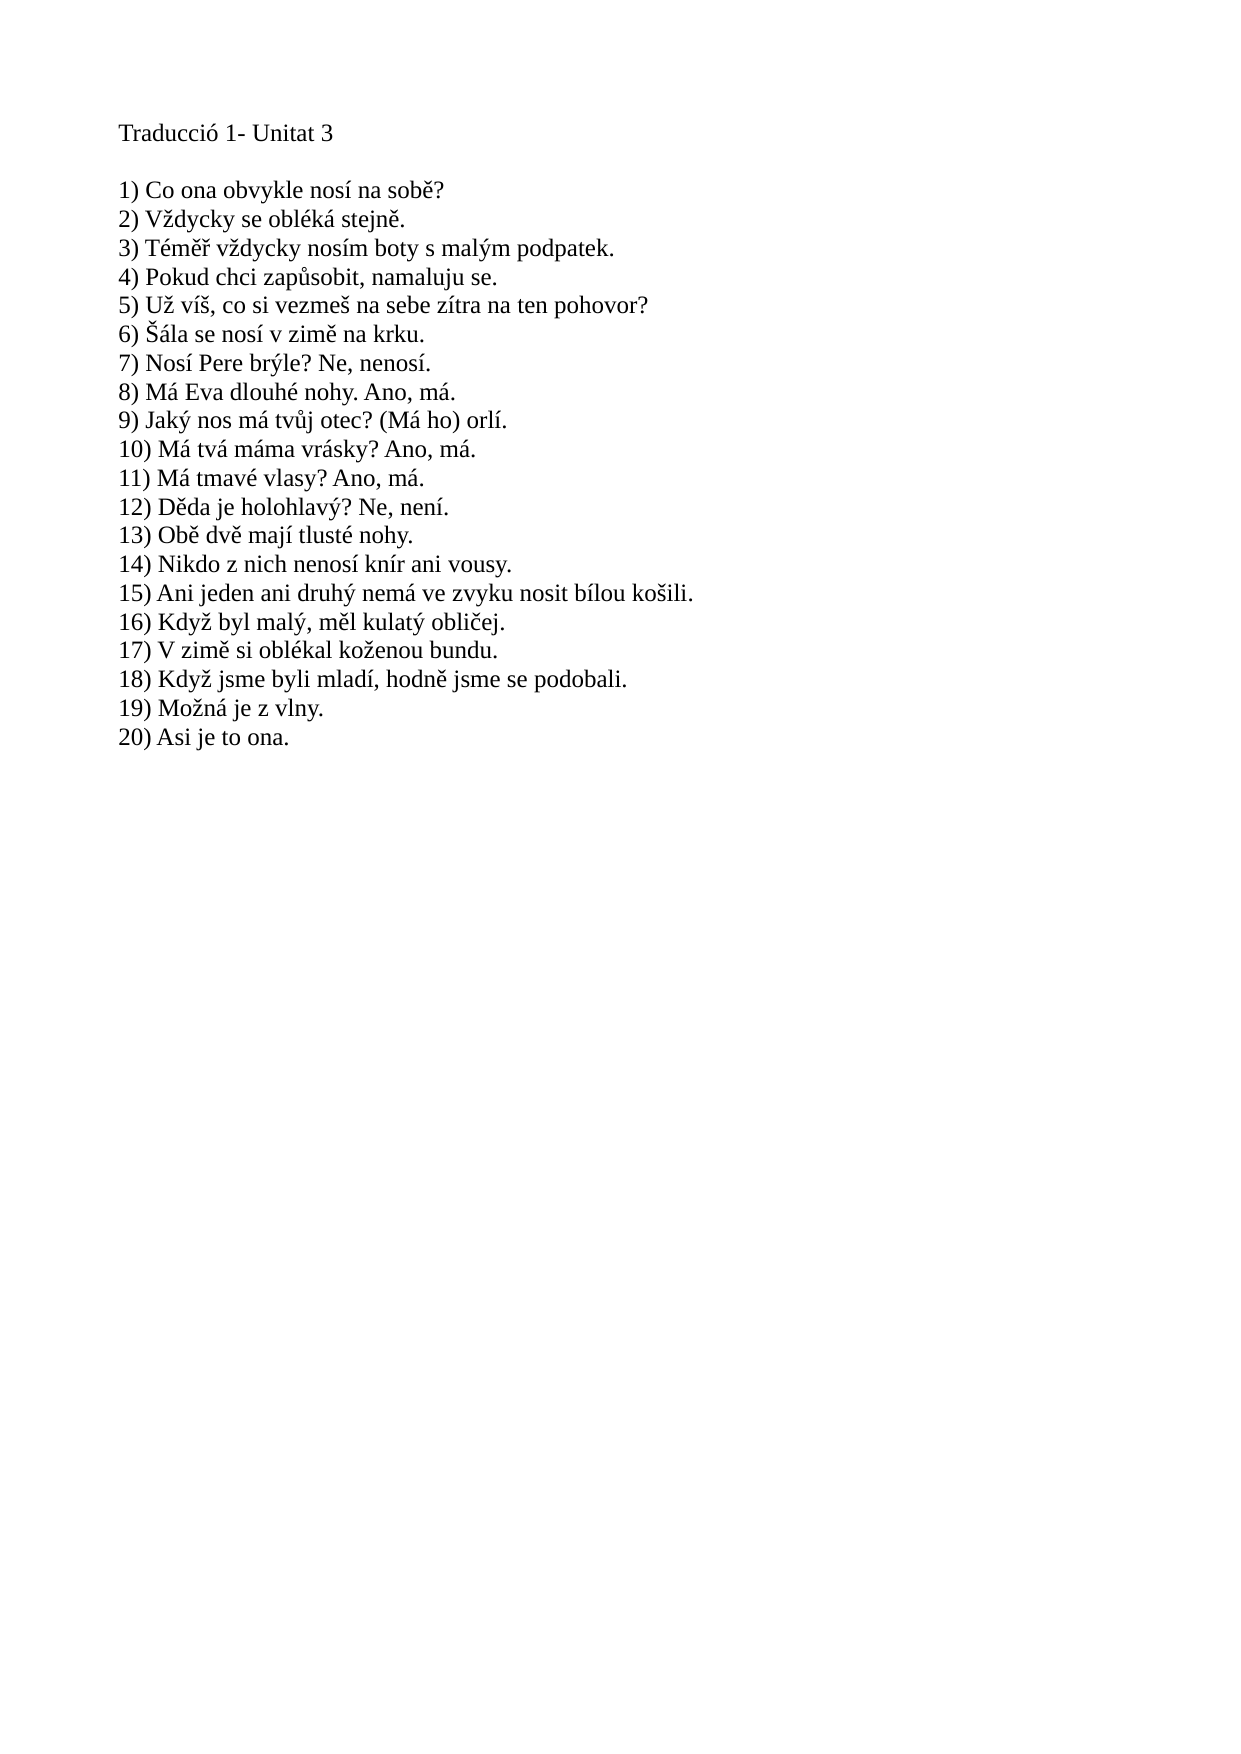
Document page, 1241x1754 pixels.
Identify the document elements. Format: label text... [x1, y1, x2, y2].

text 8) Má Eva dlouhé nohy. Ano, má. [118, 377, 1122, 406]
text 16) Když byl malý, měl kulatý obličej. [118, 607, 1122, 636]
text 6) Šála se nosí v zimě na krku. [118, 319, 1122, 348]
text 12) Děda je holohlavý? Ne, není. [118, 492, 1122, 521]
text 18) Když jsme byli mladí, hodně jsme se podobali. [118, 664, 1122, 693]
text 13) Obě dvě mají tlusté nohy. [118, 521, 1122, 549]
text 5) Už víš, co si vezmeš na sebe zítra na ten pohovor? [118, 291, 1122, 319]
text 11) Má tmavé vlasy? Ano, má. [118, 463, 1122, 492]
text 20) Asi je to ona. [118, 722, 1122, 751]
text 9) Jaký nos má tvůj otec? (Má ho) orlí. [118, 406, 1122, 434]
text Traducció 1- Unitat 3 [118, 118, 1122, 147]
text 2) Vždycky se obléká stejně. [118, 204, 1122, 233]
text 10) Má tvá máma vrásky? Ano, má. [118, 434, 1122, 463]
text 7) Nosí Pere brýle? Ne, nenosí. [118, 348, 1122, 377]
text 14) Nikdo z nich nenosí knír ani vousy. [118, 549, 1122, 578]
text 19) Možná je z vlny. [118, 693, 1122, 722]
text 4) Pokud chci zapůsobit, namaluju se. [118, 262, 1122, 291]
text 1) Co ona obvykle nosí na sobě? [118, 176, 1122, 204]
text 17) V zimě si oblékal koženou bundu. [118, 636, 1122, 664]
text 15) Ani jeden ani druhý nemá ve zvyku nosit bílou košili. [118, 578, 1122, 607]
text 3) Téměř vždycky nosím boty s malým podpatek. [118, 233, 1122, 262]
